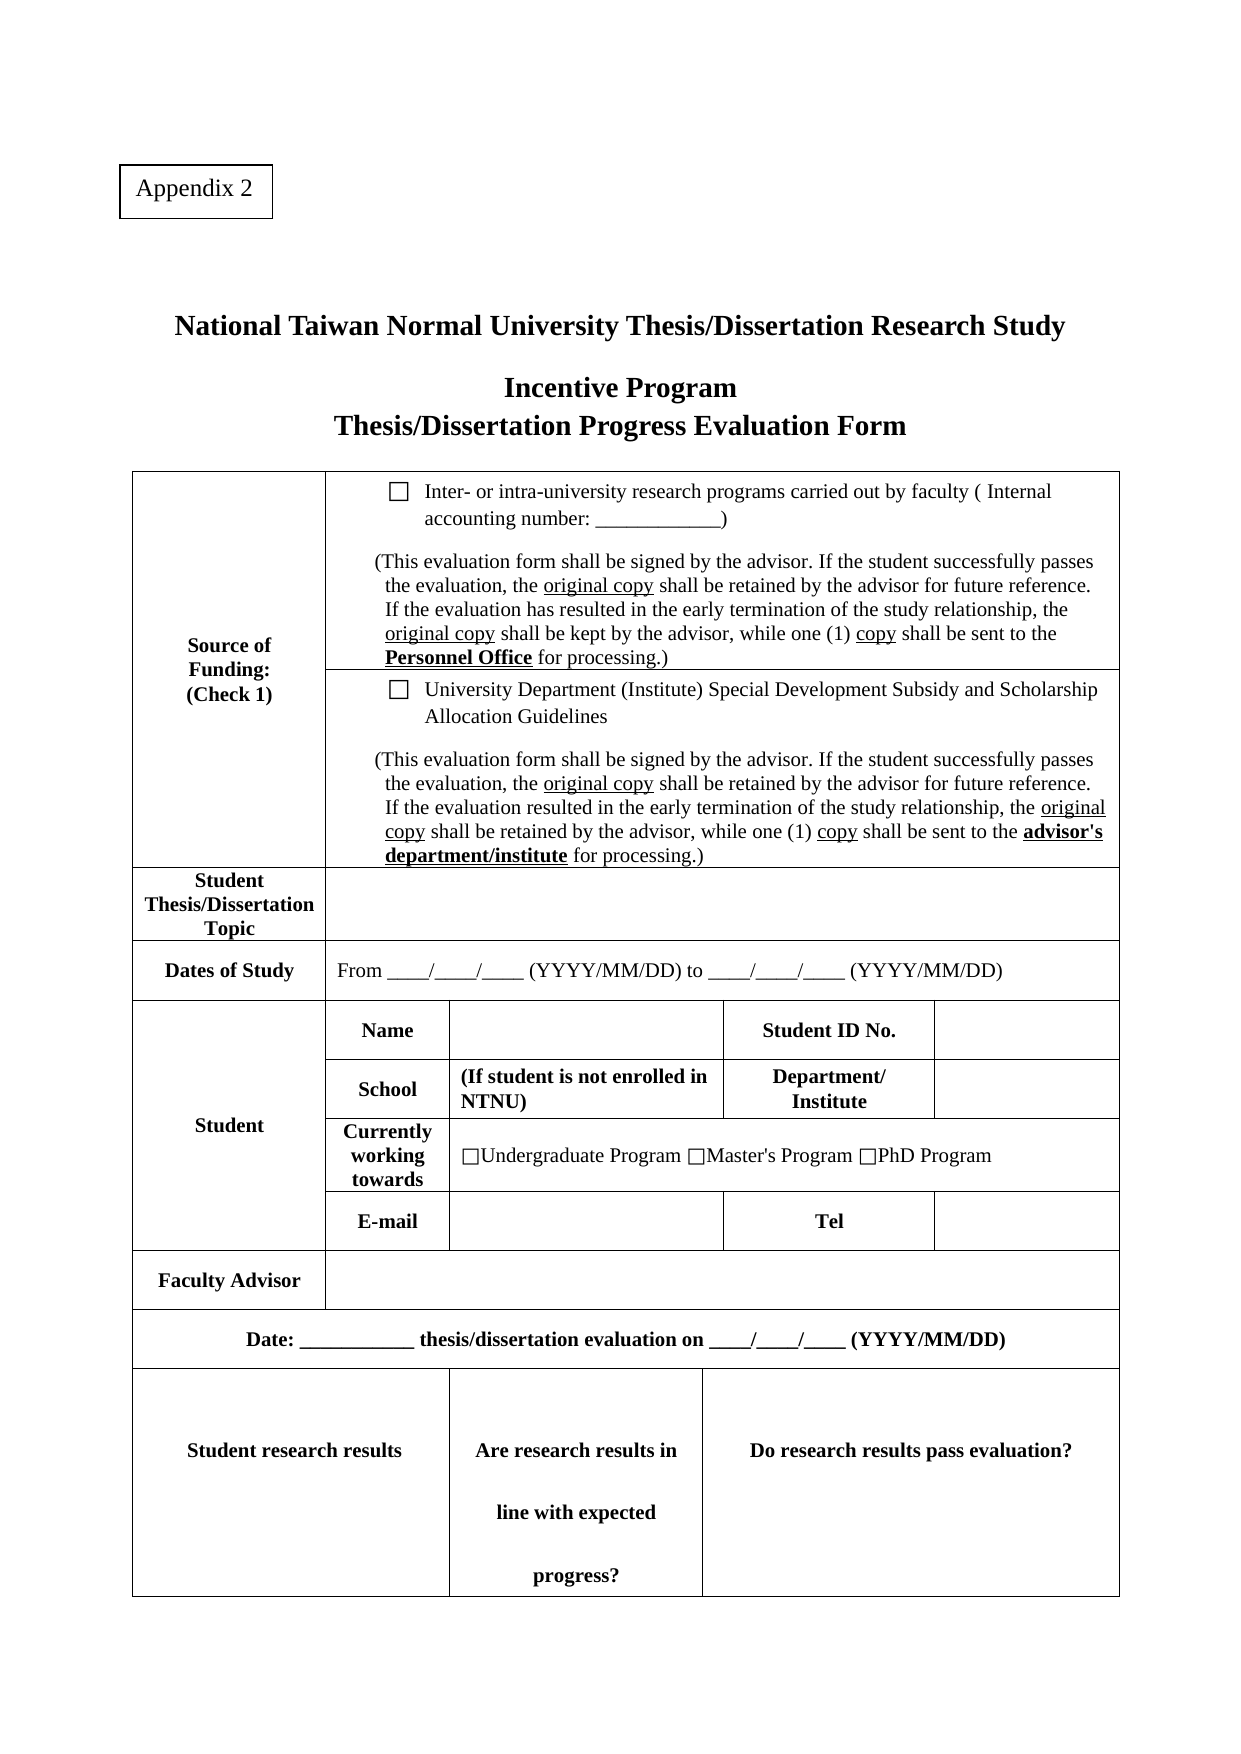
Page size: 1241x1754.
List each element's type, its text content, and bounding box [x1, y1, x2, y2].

text National Taiwan Normal University Thesis/Dissertation Research Study Incentive Program [133, 283, 1107, 408]
table_cell [935, 1001, 1119, 1058]
table_cell Do research results pass evaluation? [703, 1369, 1119, 1596]
table_cell [935, 1192, 1119, 1250]
table_cell Currently working towards [326, 1119, 449, 1191]
table_cell □Undergraduate Program □Master's Program □PhD Program [450, 1119, 1119, 1191]
table_cell Name [326, 1001, 449, 1058]
table_cell Tel [724, 1192, 934, 1250]
text Thesis/Dissertation Progress Evaluation Form [133, 408, 1107, 442]
table_cell (If student is not enrolled in NTNU) [450, 1060, 723, 1118]
table_header Inter- or intra-university research programs carried out by faculty ( Internal accounting number: ____________) (This evaluation form shall be signed by the advisor. If the student successfully passes the evaluation, the original copy shall be retained by the advisor for future reference. If the evaluation has resulted in the early termination of the study relationship, the original copy shall be kept by the advisor, while one (1) copy shall be sent to the Personnel Office for processing.) [326, 472, 1119, 669]
table_cell [326, 868, 1119, 940]
table_cell Student ID No. [724, 1001, 934, 1058]
table_cell [326, 1251, 1119, 1309]
table_cell [450, 1192, 723, 1250]
table_cell Student Thesis/Dissertation Topic [133, 868, 325, 940]
table_cell [935, 1060, 1119, 1118]
table_header Source of Funding: (Check 1) [133, 472, 325, 867]
table_cell From ____/____/____ (YYYY/MM/DD) to ____/____/____ (YYYY/MM/DD) [326, 941, 1119, 999]
table_cell [450, 1001, 723, 1058]
table_cell Are research results in line with expected progress? [450, 1369, 702, 1596]
table_cell Student [133, 1001, 325, 1250]
table_cell University Department (Institute) Special Development Subsidy and Scholarship Allocation Guidelines (This evaluation form shall be signed by the advisor. If the student successfully passes the evaluation, the original copy shall be retained by the advisor for future reference. If the evaluation resulted in the early termination of the study relationship, the original copy shall be retained by the advisor, while one (1) copy shall be sent to the advisor's department/institute for processing.) [326, 670, 1119, 867]
text Appendix 2 [135, 173, 257, 202]
table_cell Department/Institute [724, 1060, 934, 1118]
table_cell Dates of Study [133, 941, 325, 999]
table_cell E-mail [326, 1192, 449, 1250]
table_cell School [326, 1060, 449, 1118]
table_cell Faculty Advisor [133, 1251, 325, 1309]
table_cell Date: ___________ thesis/dissertation evaluation on ____/____/____ (YYYY/MM/DD) [133, 1310, 1119, 1368]
table_cell Student research results [133, 1369, 449, 1596]
